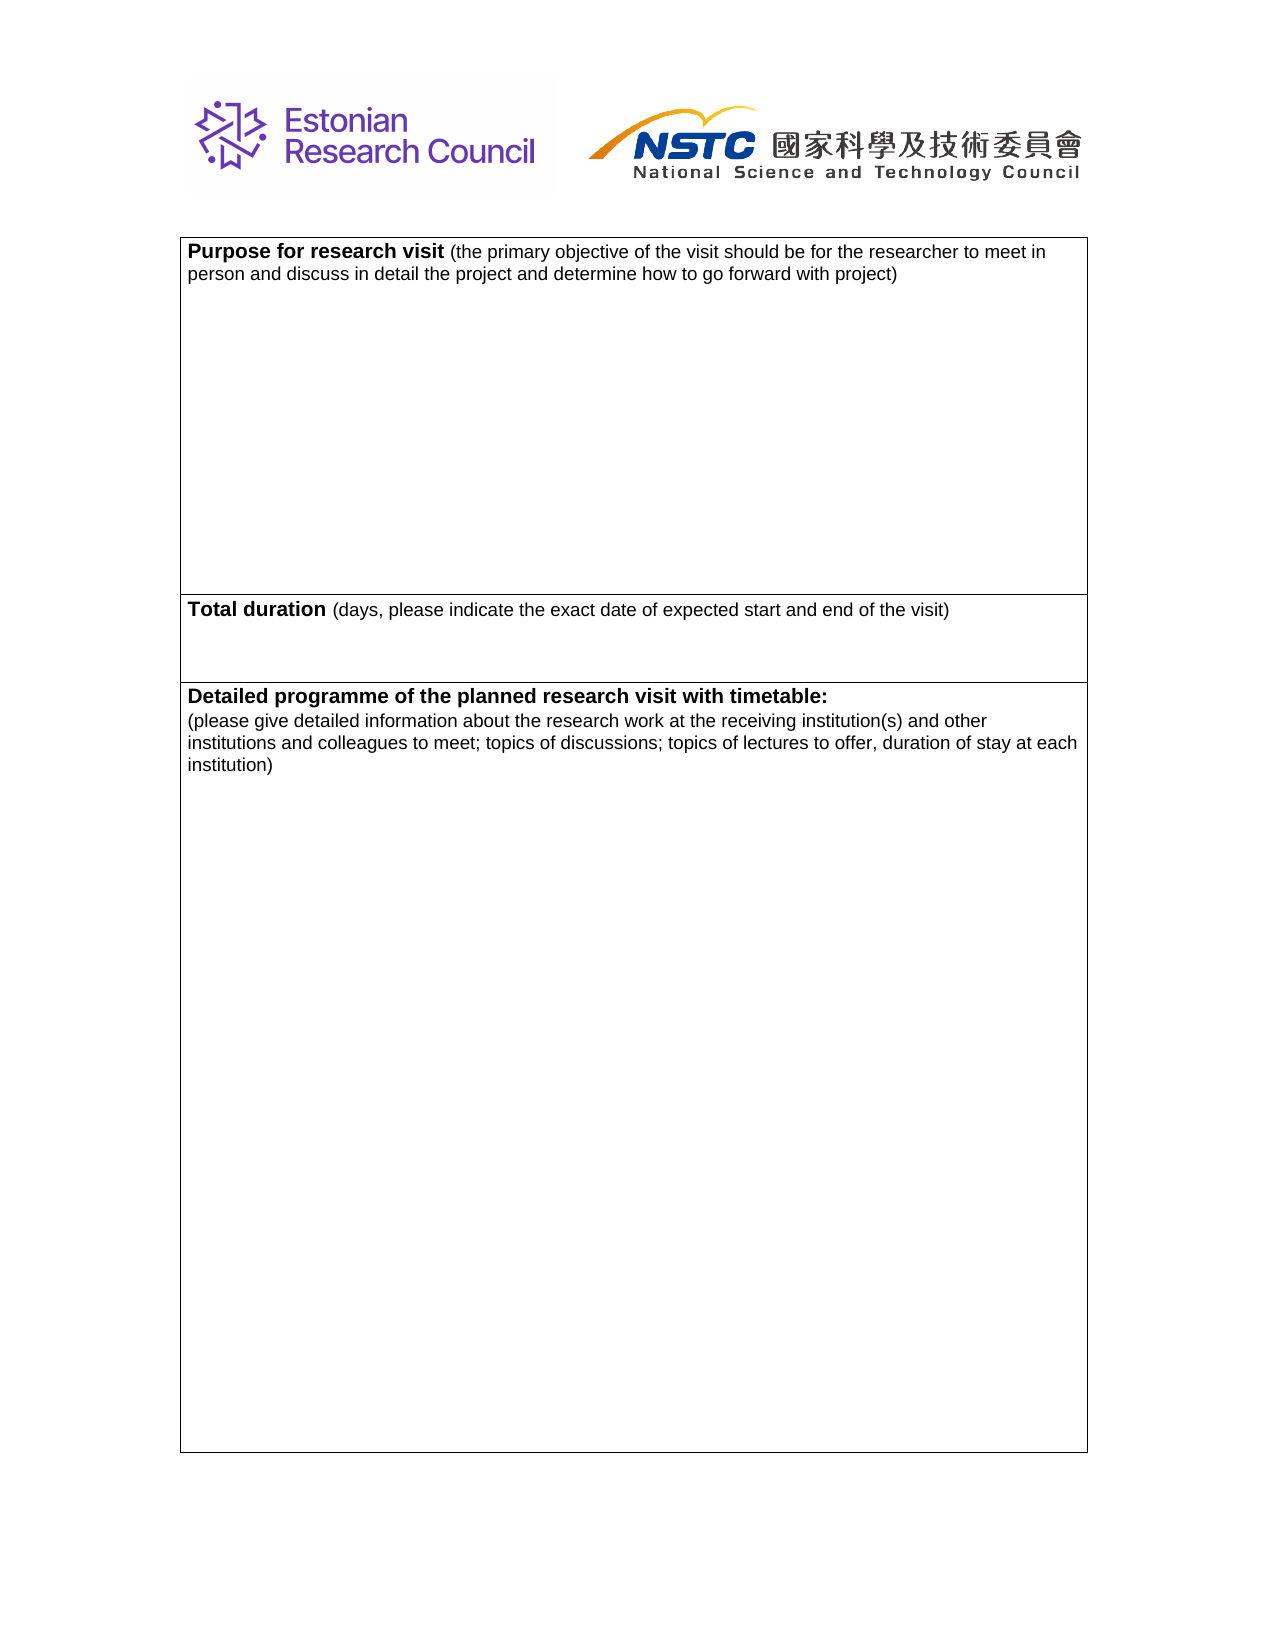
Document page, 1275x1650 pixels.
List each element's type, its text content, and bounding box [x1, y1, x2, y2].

picture [588, 105, 1082, 181]
table_cell Purpose for research visit (the primary objective of the visit should be for the researcher to meet in person and discuss in detail the project and determine how to go forward with project) [181, 238, 1087, 594]
picture [187, 77, 558, 194]
table_cell Detailed programme of the planned research visit with timetable: (please give detailed information about the research work at the receiving institution(s) and other institutions and colleagues to meet; topics of discussions; topics of lectures to offer, duration of stay at each institution) [181, 683, 1087, 1451]
table_cell Total duration (days, please indicate the exact date of expected start and end of the visit) [181, 595, 1087, 682]
